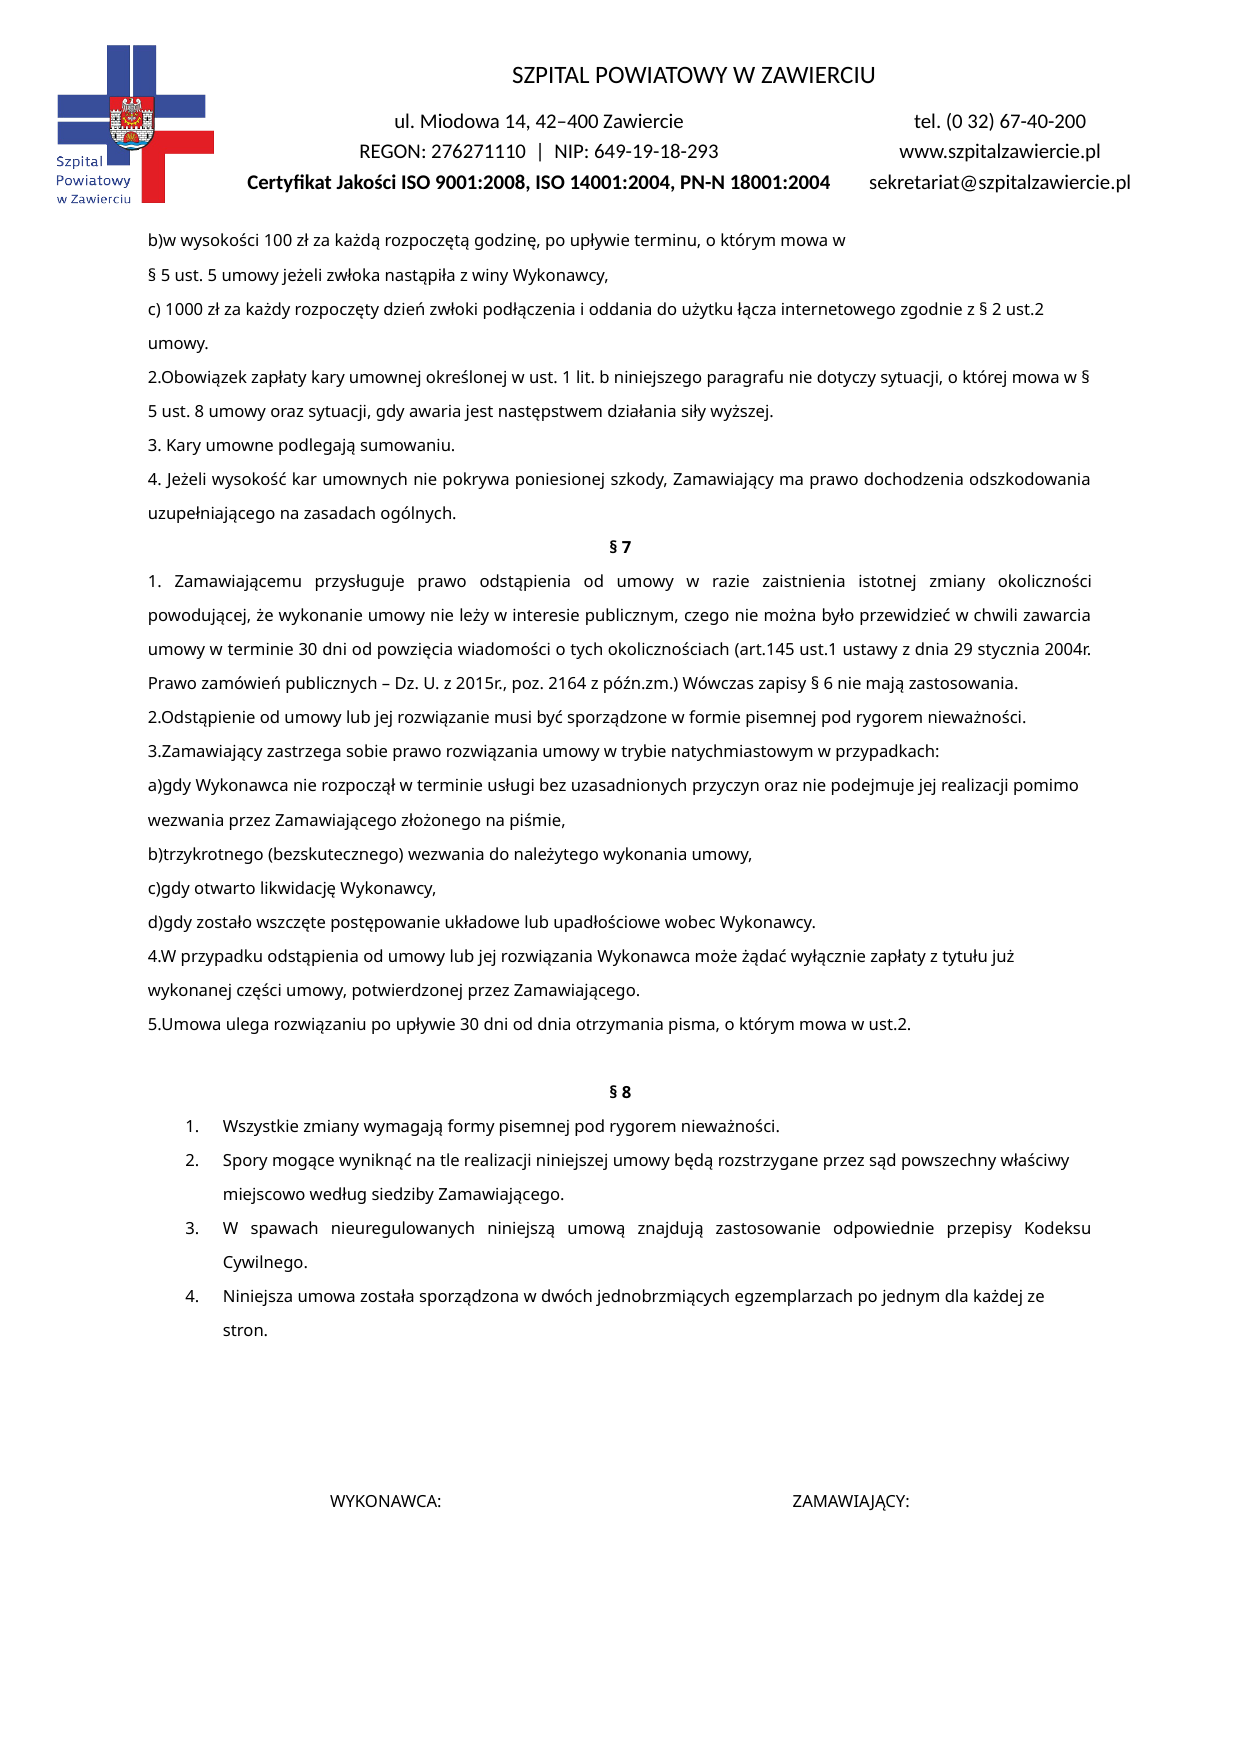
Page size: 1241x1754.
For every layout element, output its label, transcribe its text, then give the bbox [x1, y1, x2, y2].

text § 8 [148, 1081, 1092, 1103]
text § 7 [148, 536, 1092, 558]
text 3. Kary umowne podlegają sumowaniu. [148, 433, 1092, 456]
text 4.W przypadku odstąpienia od umowy lub jej rozwiązania Wykonawca może żądać wyłącznie zapłaty z tytułu już wykonanej części umowy, potwierdzonej przez Zamawiającego. [148, 944, 1092, 1001]
text WYKONAWCA: ZAMAWIAJĄCY: [148, 1489, 1092, 1512]
text b)w wysokości 100 zł za każdą rozpoczętą godzinę, po upływie terminu, o którym mowa w [148, 229, 1092, 252]
text c) 1000 zł za każdy rozpoczęty dzień zwłoki podłączenia i oddania do użytku łącza internetowego zgodnie z § 2 ust.2 umowy. [148, 297, 1092, 354]
text 1. Zamawiającemu przysługuje prawo odstąpienia od umowy w razie zaistnienia istotnej zmiany okoliczności powodującej, że wykonanie umowy nie leży w interesie publicznym, czego nie można było przewidzieć w chwili zawarcia umowy w terminie 30 dni od powzięcia wiadomości o tych okolicznościach (art.145 ust.1 ustawy z dnia 29 stycznia 2004r. Prawo zamówień publicznych – Dz. U. z 2015r., poz. 2164 z późn.zm.) Wówczas zapisy § 6 nie mają zastosowania. [148, 570, 1092, 694]
text b)trzykrotnego (bezskutecznego) wezwania do należytego wykonania umowy, [148, 842, 1092, 865]
list W spawach nieuregulowanych niniejszą umową znajdują zastosowanie odpowiednie przepisy Kodeksu Cywilnego. [185, 1217, 1092, 1274]
list Spory mogące wyniknąć na tle realizacji niniejszej umowy będą rozstrzygane przez sąd powszechny właściwy miejscowo według siedziby Zamawiającego. [185, 1149, 1092, 1206]
text 2.Odstąpienie od umowy lub jej rozwiązanie musi być sporządzone w formie pisemnej pod rygorem nieważności. [148, 706, 1092, 729]
text a)gdy Wykonawca nie rozpoczął w terminie usługi bez uzasadnionych przyczyn oraz nie podejmuje jej realizacji pomimo wezwania przez Zamawiającego złożonego na piśmie, [148, 774, 1092, 831]
text c)gdy otwarto likwidację Wykonawcy, [148, 876, 1092, 899]
list Niniejsza umowa została sporządzona w dwóch jednobrzmiących egzemplarzach po jednym dla każdej ze stron. [185, 1285, 1092, 1342]
text 2.Obowiązek zapłaty kary umownej określonej w ust. 1 lit. b niniejszego paragrafu nie dotyczy sytuacji, o której mowa w § 5 ust. 8 umowy oraz sytuacji, gdy awaria jest następstwem działania siły wyższej. [148, 365, 1092, 422]
text 5.Umowa ulega rozwiązaniu po upływie 30 dni od dnia otrzymania pisma, o którym mowa w ust.2. [148, 1012, 1092, 1035]
text d)gdy zostało wszczęte postępowanie układowe lub upadłościowe wobec Wykonawcy. [148, 910, 1092, 933]
text 3.Zamawiający zastrzega sobie prawo rozwiązania umowy w trybie natychmiastowym w przypadkach: [148, 740, 1092, 763]
list Wszystkie zmiany wymagają formy pisemnej pod rygorem nieważności. [185, 1115, 1092, 1137]
text 4. Jeżeli wysokość kar umownych nie pokrywa poniesionej szkody, Zamawiający ma prawo dochodzenia odszkodowania uzupełniającego na zasadach ogólnych. [148, 467, 1092, 524]
text § 5 ust. 5 umowy jeżeli zwłoka nastąpiła z winy Wykonawcy, [148, 263, 1092, 286]
